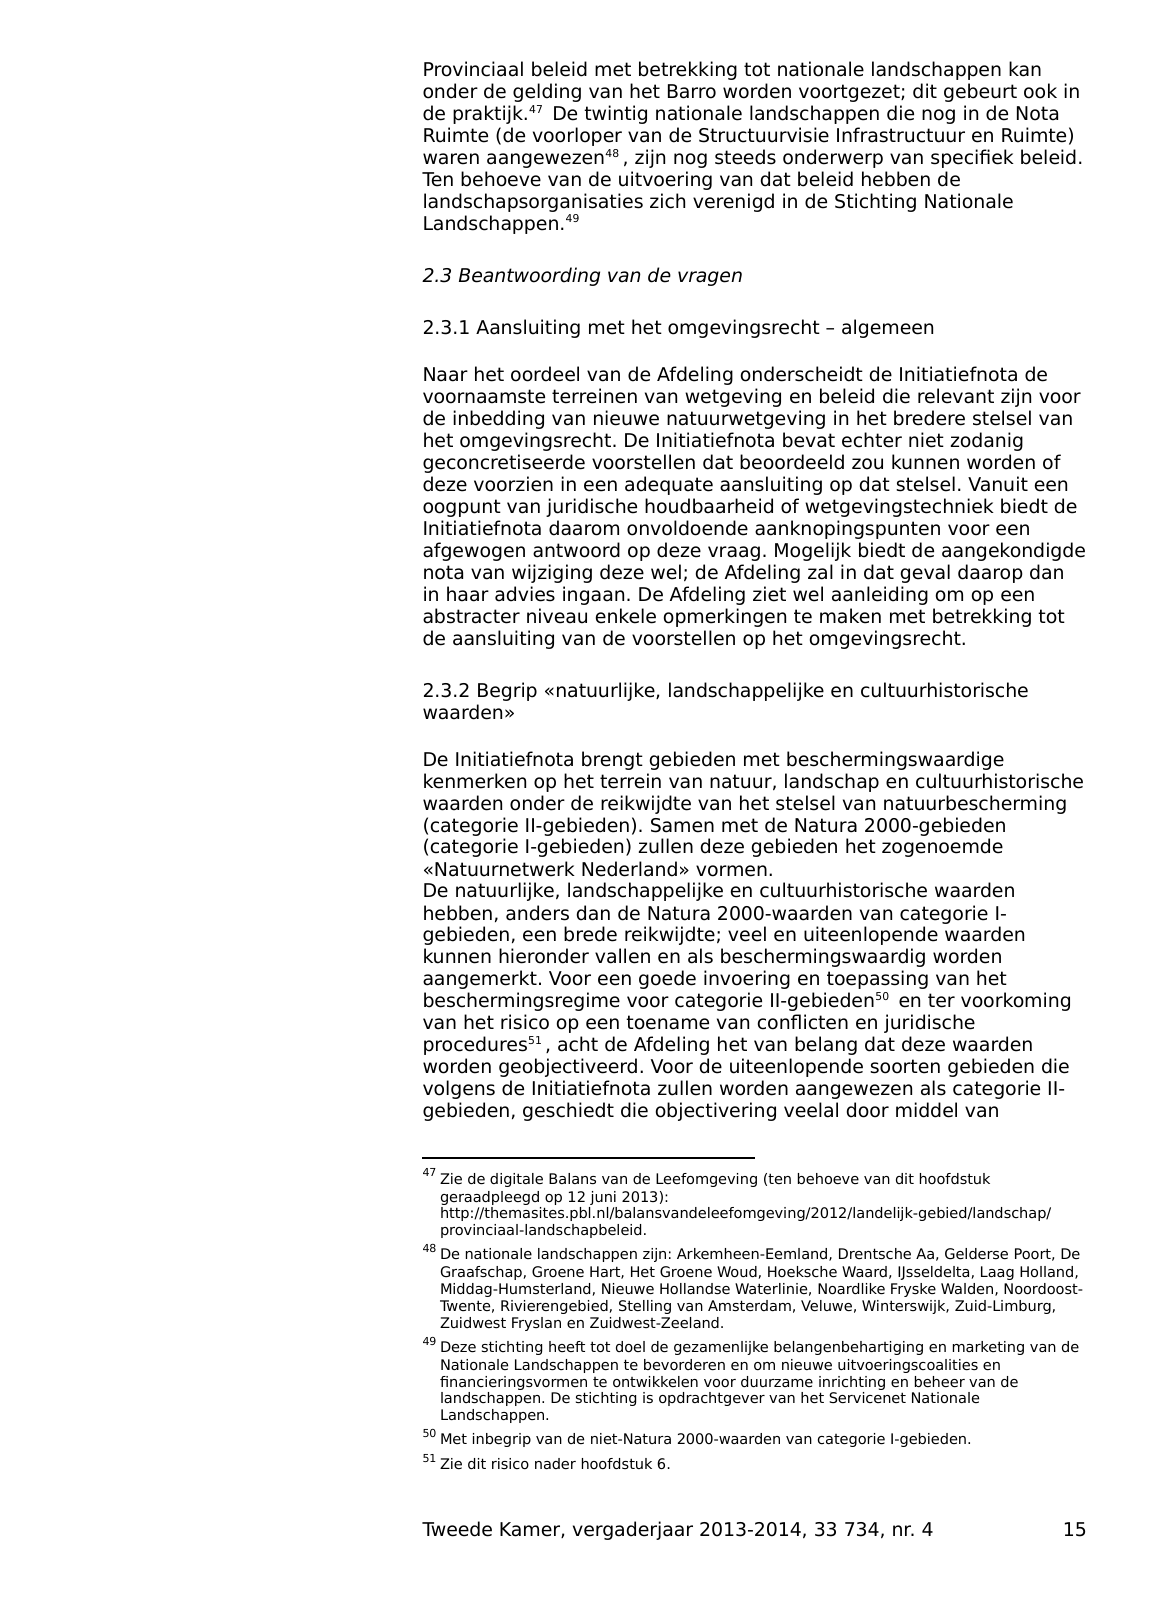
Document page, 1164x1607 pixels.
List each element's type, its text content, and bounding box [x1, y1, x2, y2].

subtitle 2.3 Beantwoording van de vragen [422, 265, 1087, 287]
text Naar het oordeel van de Afdeling onderscheidt de Initiatiefnota de voornaamste terreinen van wetgeving en beleid die relevant zijn voor de inbedding van nieuwe natuurwetgeving in het bredere stelsel van het omgevingsrecht. De Initiatiefnota bevat echter niet zodanig geconcretiseerde voorstellen dat beoordeeld zou kunnen worden of deze voorzien in een adequate aansluiting op dat stelsel. Vanuit een oogpunt van juridische houdbaarheid of wetgevingstechniek biedt de Initiatiefnota daarom onvoldoende aanknopingspunten voor een afgewogen antwoord op deze vraag. Mogelijk biedt de aangekondigde nota van wijziging deze wel; de Afdeling zal in dat geval daarop dan in haar advies ingaan. De Afdeling ziet wel aanleiding om op een abstracter niveau enkele opmerkingen te maken met betrekking tot de aansluiting van de voorstellen op het omgevingsrecht. [422, 364, 1087, 649]
subtitle 2.3.2 Begrip «natuurlijke, landschappelijke en cultuurhistorische waarden» [422, 679, 1087, 723]
text De natuurlijke, landschappelijke en cultuurhistorische waarden hebben, anders dan de Natura 2000-waarden van categorie I-gebieden, een brede reikwijdte; veel en uiteenlopende waarden kunnen hieronder vallen en als beschermingswaardig worden aangemerkt. Voor een goede invoering en toepassing van het beschermingsregime voor categorie II-gebieden en ter voorkoming van het risico op een toename van conflicten en juridische procedures, acht de Afdeling het van belang dat deze waarden worden geobjectiveerd. Voor de uiteenlopende soorten gebieden die volgens de Initiatiefnota zullen worden aangewezen als categorie II-gebieden, geschiedt die objectivering veelal door middel van [422, 880, 1087, 1122]
text Provinciaal beleid met betrekking tot nationale landschappen kan onder de gelding van het Barro worden voortgezet; dit gebeurt ook in de praktijk. De twintig nationale landschappen die nog in de Nota Ruimte (de voorloper van de Structuurvisie Infrastructuur en Ruimte) waren aangewezen, zijn nog steeds onderwerp van specifiek beleid. Ten behoeve van de uitvoering van dat beleid hebben de landschapsorganisaties zich verenigd in de Stichting Nationale Landschappen. [422, 59, 1087, 235]
text Deze stichting heeft tot doel de gezamenlijke belangenbehartiging en marketing van de Nationale Landschappen te bevorderen en om nieuwe uitvoeringscoalities en financieringsvormen te ontwikkelen voor duurzame inrichting en beheer van de landschappen. De stichting is opdrachtgever van het Servicenet Nationale Landschappen. [422, 1335, 1087, 1424]
text Zie de digitale Balans van de Leefomgeving (ten behoeve van dit hoofdstuk geraadpleegd op 12 juni 2013): http://themasites.pbl.nl/balansvandeleefomgeving/2012/landelijk-gebied/landschap/provinciaal-landschapbeleid. [422, 1167, 1087, 1239]
text De Initiatiefnota brengt gebieden met beschermingswaardige kenmerken op het terrein van natuur, landschap en cultuurhistorische waarden onder de reikwijdte van het stelsel van natuurbescherming (categorie II-gebieden). Samen met de Natura 2000-gebieden (categorie I-gebieden) zullen deze gebieden het zogenoemde «Natuurnetwerk Nederland» vormen. [422, 748, 1087, 880]
text Zie dit risico nader hoofdstuk 6. [422, 1452, 1087, 1474]
subtitle 2.3.1 Aansluiting met het omgevingsrecht – algemeen [422, 317, 1087, 339]
text Met inbegrip van de niet-Natura 2000-waarden van categorie I-gebieden. [422, 1427, 1087, 1449]
text De nationale landschappen zijn: Arkemheen-Eemland, Drentsche Aa, Gelderse Poort, De Graafschap, Groene Hart, Het Groene Woud, Hoeksche Waard, IJsseldelta, Laag Holland, Middag-Humsterland, Nieuwe Hollandse Waterlinie, Noardlike Fryske Walden, Noordoost-Twente, Rivierengebied, Stelling van Amsterdam, Veluwe, Winterswijk, Zuid-Limburg, Zuidwest Fryslan en Zuidwest-Zeeland. [422, 1242, 1087, 1332]
